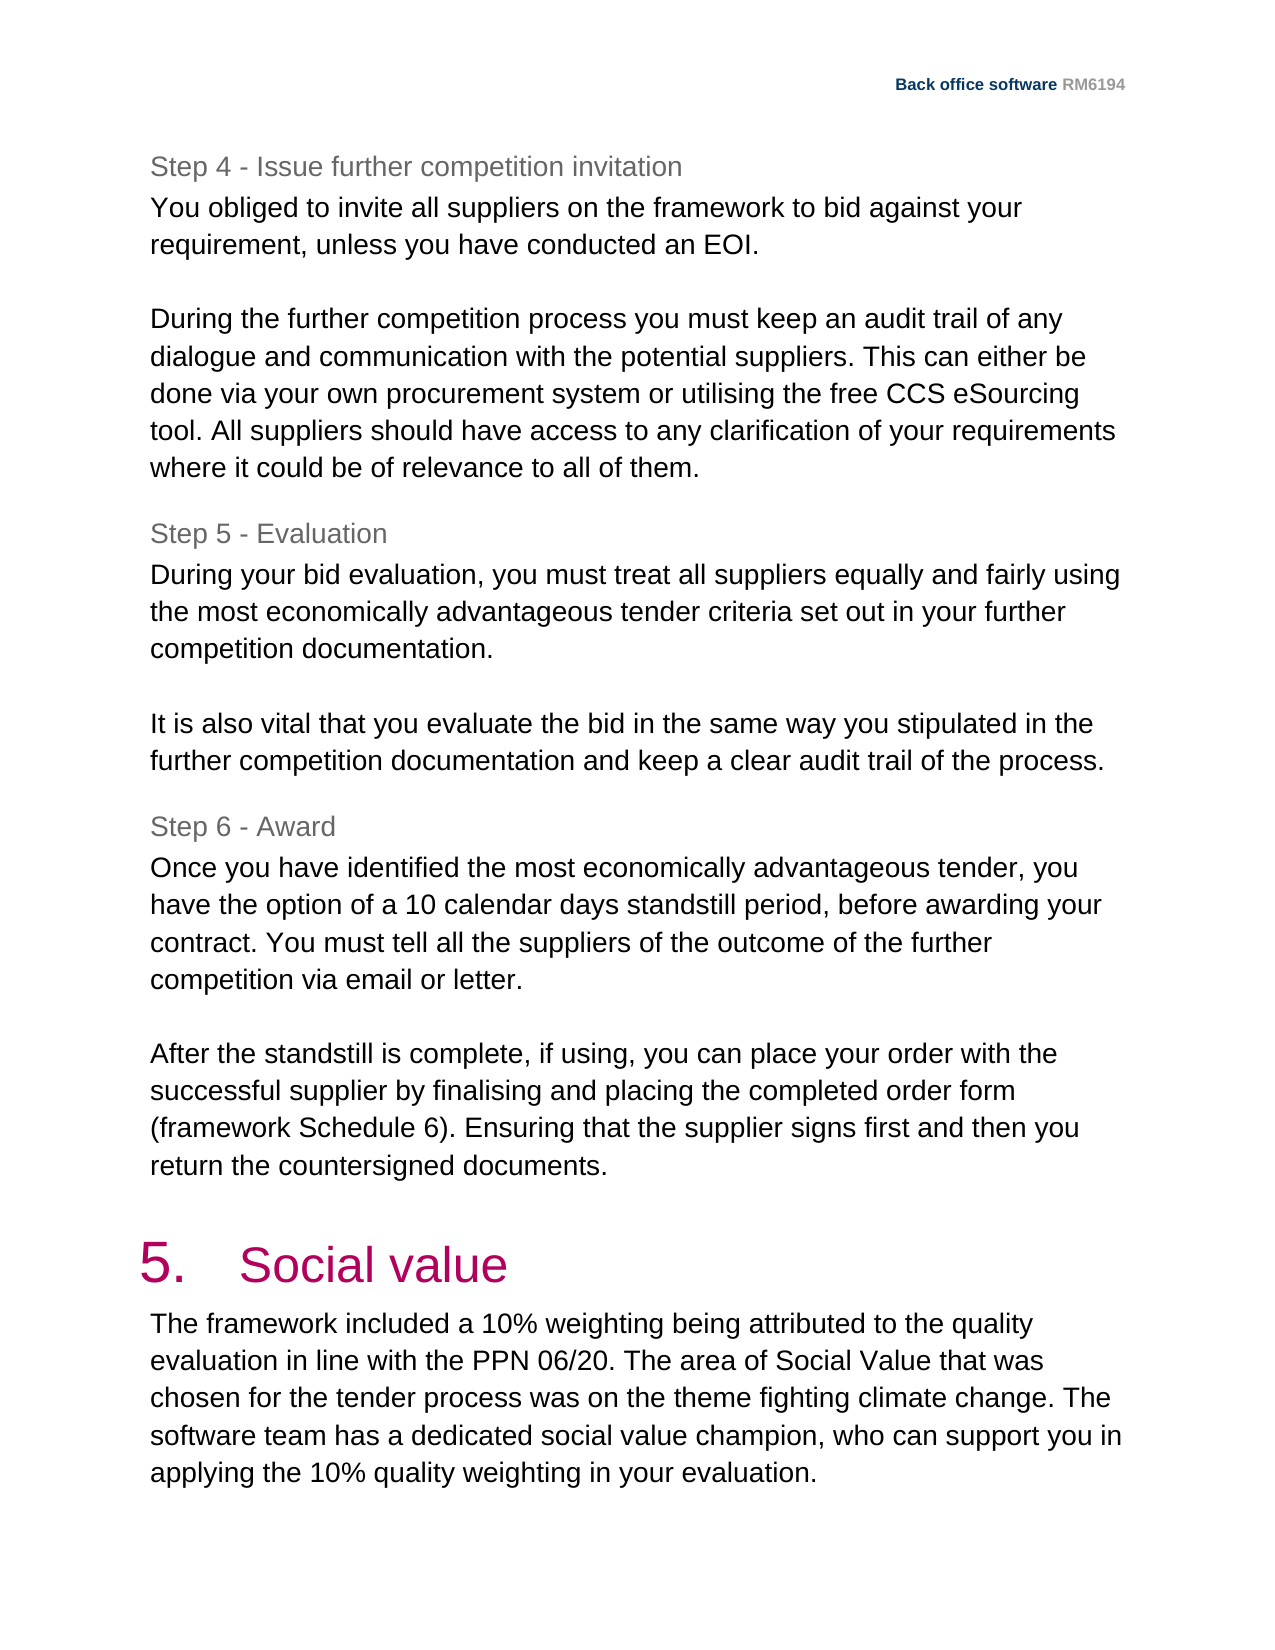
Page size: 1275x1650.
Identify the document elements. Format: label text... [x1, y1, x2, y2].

text Once you have identified the most economically advantageous tender, you have the option of a 10 calendar days standstill period, before awarding your contract. You must tell all the suppliers of the outcome of the further competition via email or letter. [150, 851, 1125, 995]
text It is also vital that you evaluate the bid in the same way you stipulated in the further competition documentation and keep a clear audit trail of the process. [150, 707, 1125, 776]
subtitle Social value [187, 1227, 1125, 1294]
text The framework included a 10% weighting being attributed to the quality evaluation in line with the PPN 06/20. The area of Social Value that was chosen for the tender process was on the theme fighting climate change. The software team has a dedicated social value champion, who can support you in applying the 10% quality weighting in your evaluation. [150, 1307, 1125, 1488]
text During your bid evaluation, you must treat all suppliers equally and fairly using the most economically advantageous tender criteria set out in your further competition documentation. [150, 558, 1125, 665]
subtitle Step 5 - Evaluation [150, 517, 1125, 550]
text You obliged to invite all suppliers on the framework to bid against your requirement, unless you have conducted an EOI. [150, 191, 1125, 260]
text After the standstill is complete, if using, you can place your order with the successful supplier by finalising and placing the completed order form (framework Schedule 6). Ensuring that the supplier signs first and then you return the countersigned documents. [150, 1037, 1125, 1181]
subtitle Step 6 - Award [150, 810, 1125, 843]
subtitle Step 4 - Issue further competition invitation [150, 150, 1125, 182]
text During the further competition process you must keep an audit trail of any dialogue and communication with the potential suppliers. This can either be done via your own procurement system or utilising the free CCS eSourcing tool. All suppliers should have access to any clarification of your requirements where it could be of relevance to all of them. [150, 302, 1125, 483]
